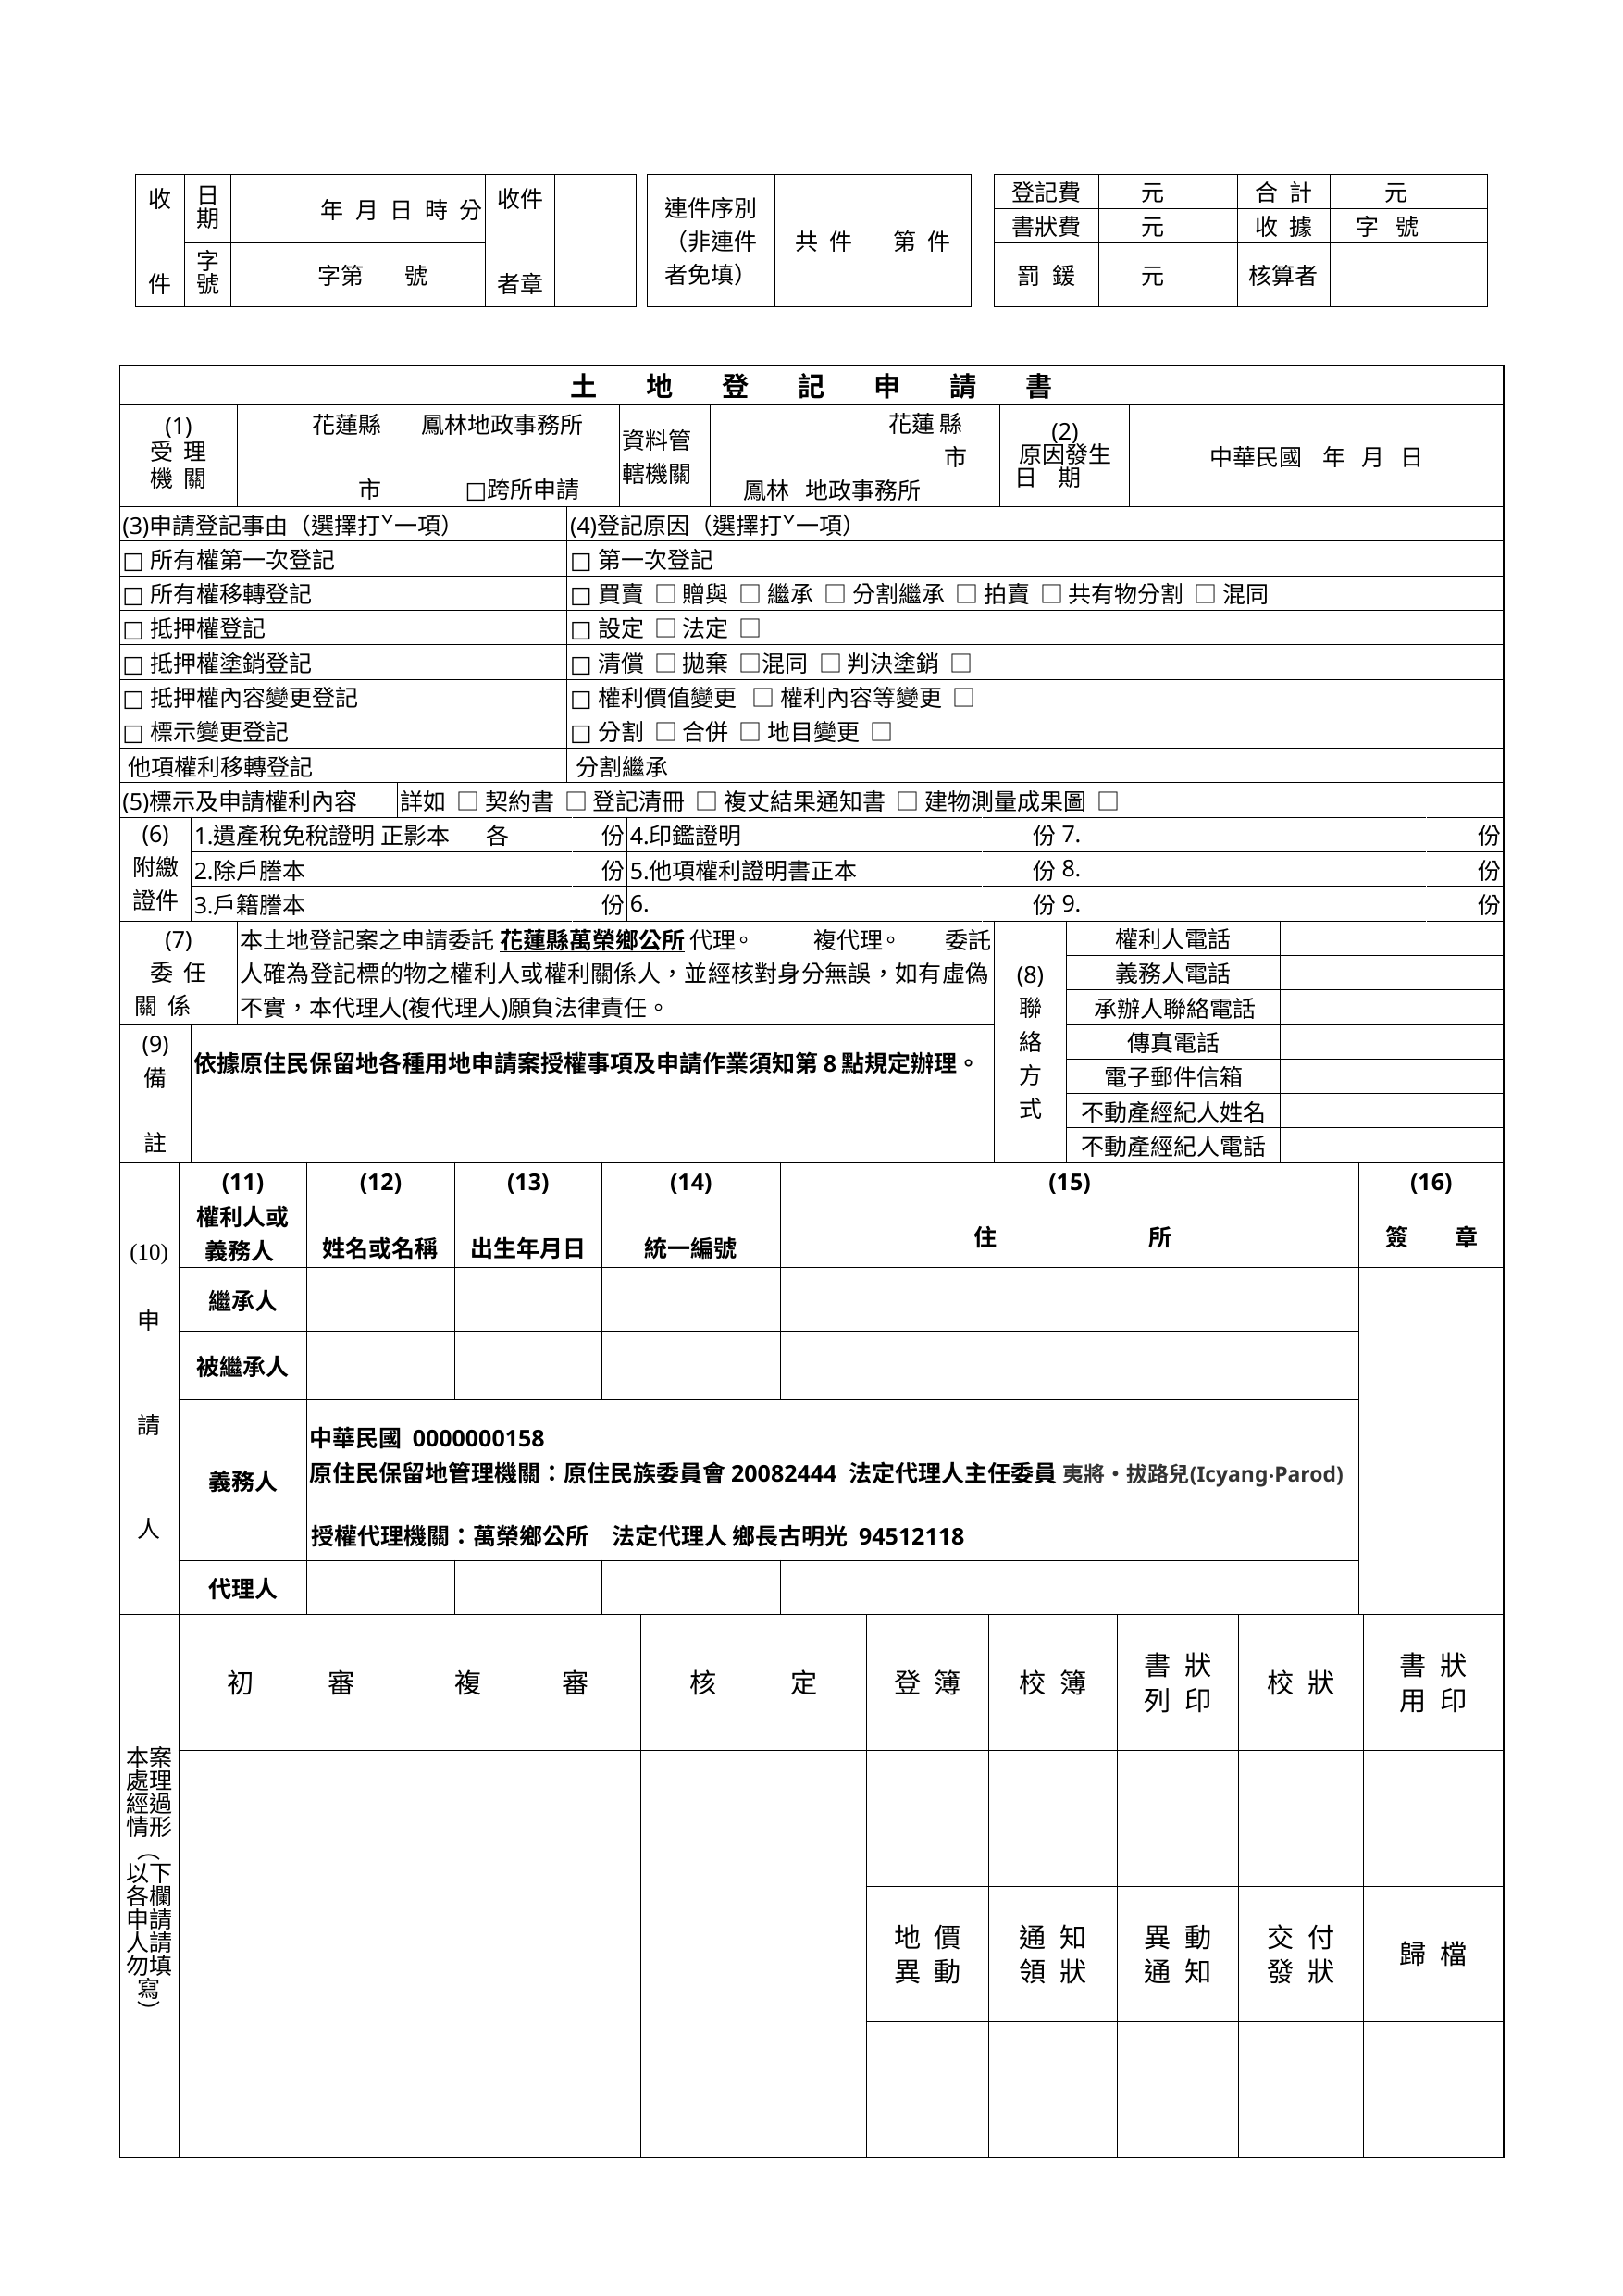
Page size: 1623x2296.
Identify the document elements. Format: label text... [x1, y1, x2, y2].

table_cell [867, 1751, 988, 1886]
table_cell [1281, 1128, 1503, 1162]
table_cell 元 [1099, 209, 1237, 242]
table_cell 初 審 [180, 1615, 403, 1750]
table_header [637, 174, 647, 306]
table_cell [602, 1332, 780, 1399]
table_cell 授權代理機關：萬榮鄉公所 法定代理人 鄉長古明光 94512118 [307, 1508, 1358, 1560]
table_header 收件 者章 [486, 175, 554, 306]
table_cell 代理人 [180, 1561, 306, 1614]
table_cell (4)登記原因（選擇打ˇ一項） [567, 507, 1503, 540]
table_cell 地 價 異 動 [867, 1887, 988, 2021]
table_cell 校 狀 [1239, 1615, 1363, 1750]
table_cell 核 定 [641, 1615, 866, 1750]
table_cell (1) 受 理 機 關 [120, 405, 237, 506]
table_cell (8) 聯 絡 方 式 [995, 922, 1066, 1162]
table_cell 份 [1427, 818, 1503, 851]
table_cell 9. [1059, 887, 1426, 920]
table_cell [1364, 2022, 1503, 2157]
table_cell 本案處理經過情形︵ 以下各欄 申請人請勿填寫 ︶ [120, 1615, 179, 2157]
table_cell (3)申請登記事由（選擇打ˇ一項） [120, 507, 566, 540]
table_header 登記費 [995, 175, 1098, 208]
table_cell □ 設定 □ 法定 □ [567, 611, 1503, 644]
table_cell [307, 1268, 454, 1331]
table_header 元 [1331, 175, 1487, 208]
table_cell [989, 2022, 1117, 2157]
table_cell 花蓮 縣 市 鳳林 地政事務所 [711, 405, 999, 506]
table_cell 2.除戶謄本 [192, 852, 572, 886]
table_cell 字號 [185, 243, 230, 306]
table_cell □ 抵押權塗銷登記 [120, 645, 566, 678]
table_cell 不動產經紀人姓名 [1067, 1094, 1280, 1127]
table_cell □ 買賣 □ 贈與 □ 繼承 □ 分割繼承 □ 拍賣 □ 共有物分割 □ 混同 [567, 577, 1503, 610]
table_cell (11) 權利人或 義務人 [180, 1163, 306, 1267]
table_cell □ 抵押權內容變更登記 [120, 680, 566, 714]
table_cell [1281, 956, 1503, 989]
table_cell □ 所有權第一次登記 [120, 541, 566, 576]
table_cell □ 權利價值變更 □ 權利內容等變更 □ [567, 680, 1503, 714]
table_cell 中華民國 0000000158 原住民保留地管理機關：原住民族委員會 20082444 法定代理人主任委員 夷將‧拔路兒(Icyang‧Parod) [307, 1400, 1358, 1508]
table_cell 義務人 [180, 1400, 306, 1560]
table_cell 份 [1427, 887, 1503, 920]
table_cell 份 [1427, 852, 1503, 886]
table_cell 8. [1059, 852, 1426, 886]
table_cell (9) 備 註 [120, 1025, 191, 1162]
table_cell 中華民國 年 月 日 [1130, 405, 1503, 506]
table_cell 詳如 □ 契約書 □ 登記清冊 □ 複丈結果通知書 □ 建物測量成果圖 □ [398, 783, 1503, 817]
table_cell 字第 號 [231, 243, 485, 306]
table_cell 書 狀 用 印 [1364, 1615, 1503, 1750]
table_cell 4.印鑑證明 [627, 818, 982, 851]
table_cell 罰 鍰 [995, 243, 1098, 306]
table_cell (7) 委 任 關 係 [120, 922, 237, 1024]
table_cell [781, 1332, 1358, 1399]
table_cell 花蓮縣 市 [238, 405, 384, 506]
table_header 共 件 [775, 175, 873, 306]
table_cell 通 知 領 狀 [989, 1887, 1117, 2021]
table_cell [307, 1332, 454, 1399]
table_cell 被繼承人 [180, 1332, 306, 1399]
table_cell [1359, 1268, 1503, 1614]
table_cell 份 [573, 852, 626, 886]
table_cell 本土地登記案之申請委託 花蓮縣萬榮鄉公所 代理。 複代理。 委託人確為登記標的物之權利人或權利關係人，並經核對身分無誤，如有虛偽不實，本代理人(複代理人)願負法律責任。 [238, 922, 994, 1024]
table_header 收 件 [136, 175, 184, 306]
table_cell [1281, 1060, 1503, 1093]
table_cell 份 [573, 818, 626, 851]
table_cell 義務人電話 [1067, 956, 1280, 989]
table_cell 6. [627, 887, 982, 920]
table_cell [307, 1561, 454, 1614]
table_cell [1239, 2022, 1363, 2157]
table_cell 傳真電話 [1067, 1025, 1280, 1059]
table_header 土 地 登 記 申 請 書 [120, 366, 1503, 404]
table_cell (15) 住 所 [781, 1163, 1358, 1267]
table_cell 電子郵件信箱 [1067, 1060, 1280, 1093]
table_cell 複 審 [403, 1615, 640, 1750]
table_cell 歸 檔 [1364, 1887, 1503, 2021]
table_cell 他項權利移轉登記 [120, 749, 566, 782]
table_cell □ 抵押權登記 [120, 611, 566, 644]
table_cell 交 付 發 狀 [1239, 1887, 1363, 2021]
table_cell 書狀費 [995, 209, 1098, 242]
table_cell 核算者 [1238, 243, 1330, 306]
table_cell [455, 1561, 601, 1614]
table_header 日期 [185, 175, 230, 242]
table_cell [1281, 922, 1503, 955]
table_cell [641, 1751, 866, 2157]
table_cell 繼承人 [180, 1268, 306, 1331]
table_cell 鳳林地政事務所 □跨所申請 [384, 405, 619, 506]
table_cell 份 [983, 887, 1059, 920]
table_cell 資料管 轄機關 [620, 405, 710, 506]
table_cell 5.他項權利證明書正本 [627, 852, 982, 886]
table_header 第 件 [873, 175, 971, 306]
table_cell 字 號 [1331, 209, 1487, 242]
table_cell [1281, 990, 1503, 1024]
table_cell □ 分割 □ 合併 □ 地目變更 □ [567, 714, 1503, 748]
table_cell 依據原住民保留地各種用地申請案授權事項及申請作業須知第8點規定辦理。 [192, 1025, 994, 1162]
table_cell [602, 1561, 780, 1614]
table_cell [1239, 1751, 1363, 1886]
table_cell 校 簿 [989, 1615, 1117, 1750]
table_cell 份 [983, 818, 1059, 851]
table_cell [781, 1561, 1358, 1614]
table_cell [1331, 243, 1487, 306]
table_cell □ 第一次登記 [567, 541, 1503, 576]
table_cell (12) 姓名或名稱 [307, 1163, 454, 1267]
table_cell (16) 簽 章 [1359, 1163, 1503, 1267]
table_cell [1281, 1025, 1503, 1059]
table_cell □ 所有權移轉登記 [120, 577, 566, 610]
table_cell 承辦人聯絡電話 [1067, 990, 1280, 1024]
table_cell [455, 1332, 601, 1399]
table_cell (6) 附繳 證件 [120, 818, 191, 920]
table_cell 分割繼承 [567, 749, 1503, 782]
table_cell 份 [573, 887, 626, 920]
table_cell 權利人電話 [1067, 922, 1280, 955]
table_cell [602, 1268, 780, 1331]
table_cell 1.遺產稅免稅證明 正影本 各 [192, 818, 572, 851]
table_cell 不動產經紀人電話 [1067, 1128, 1280, 1162]
table_cell 登 簿 [867, 1615, 988, 1750]
table_cell 書 狀 列 印 [1118, 1615, 1238, 1750]
table_cell (5)標示及申請權利內容 [120, 783, 397, 817]
table_cell (13) 出生年月日 [455, 1163, 601, 1267]
table_cell □ 標示變更登記 [120, 714, 566, 748]
table_header 年 月 日 時 分 [231, 175, 485, 242]
table_cell 7. [1059, 818, 1426, 851]
table_cell [455, 1268, 601, 1331]
table_cell [1118, 1751, 1238, 1886]
table_header 連件序別 （非連件 者免填） [648, 175, 774, 306]
table_cell □ 清償 □ 拋棄 □混同 □ 判決塗銷 □ [567, 645, 1503, 678]
table_cell [1364, 1751, 1503, 1886]
table_header 元 [1099, 175, 1237, 208]
table_header [972, 174, 994, 306]
table_cell 元 [1099, 243, 1237, 306]
table_cell [989, 1751, 1117, 1886]
table_cell 份 [983, 852, 1059, 886]
table_cell [867, 2022, 988, 2157]
table_cell [180, 1751, 403, 2157]
table_cell (14) 統一編號 [602, 1163, 780, 1267]
table_cell [1118, 2022, 1238, 2157]
table_cell 3.戶籍謄本 [192, 887, 572, 920]
table_cell 收 據 [1238, 209, 1330, 242]
table_header [555, 175, 636, 306]
table_cell [781, 1268, 1358, 1331]
table_cell (2) 原因發生 日 期 [1000, 405, 1129, 506]
table_cell (10) 申 請 人 [120, 1163, 179, 1614]
table_cell [403, 1751, 640, 2157]
table_cell 異 動 通 知 [1118, 1887, 1238, 2021]
table_cell [1281, 1094, 1503, 1127]
table_header 合 計 [1238, 175, 1330, 208]
